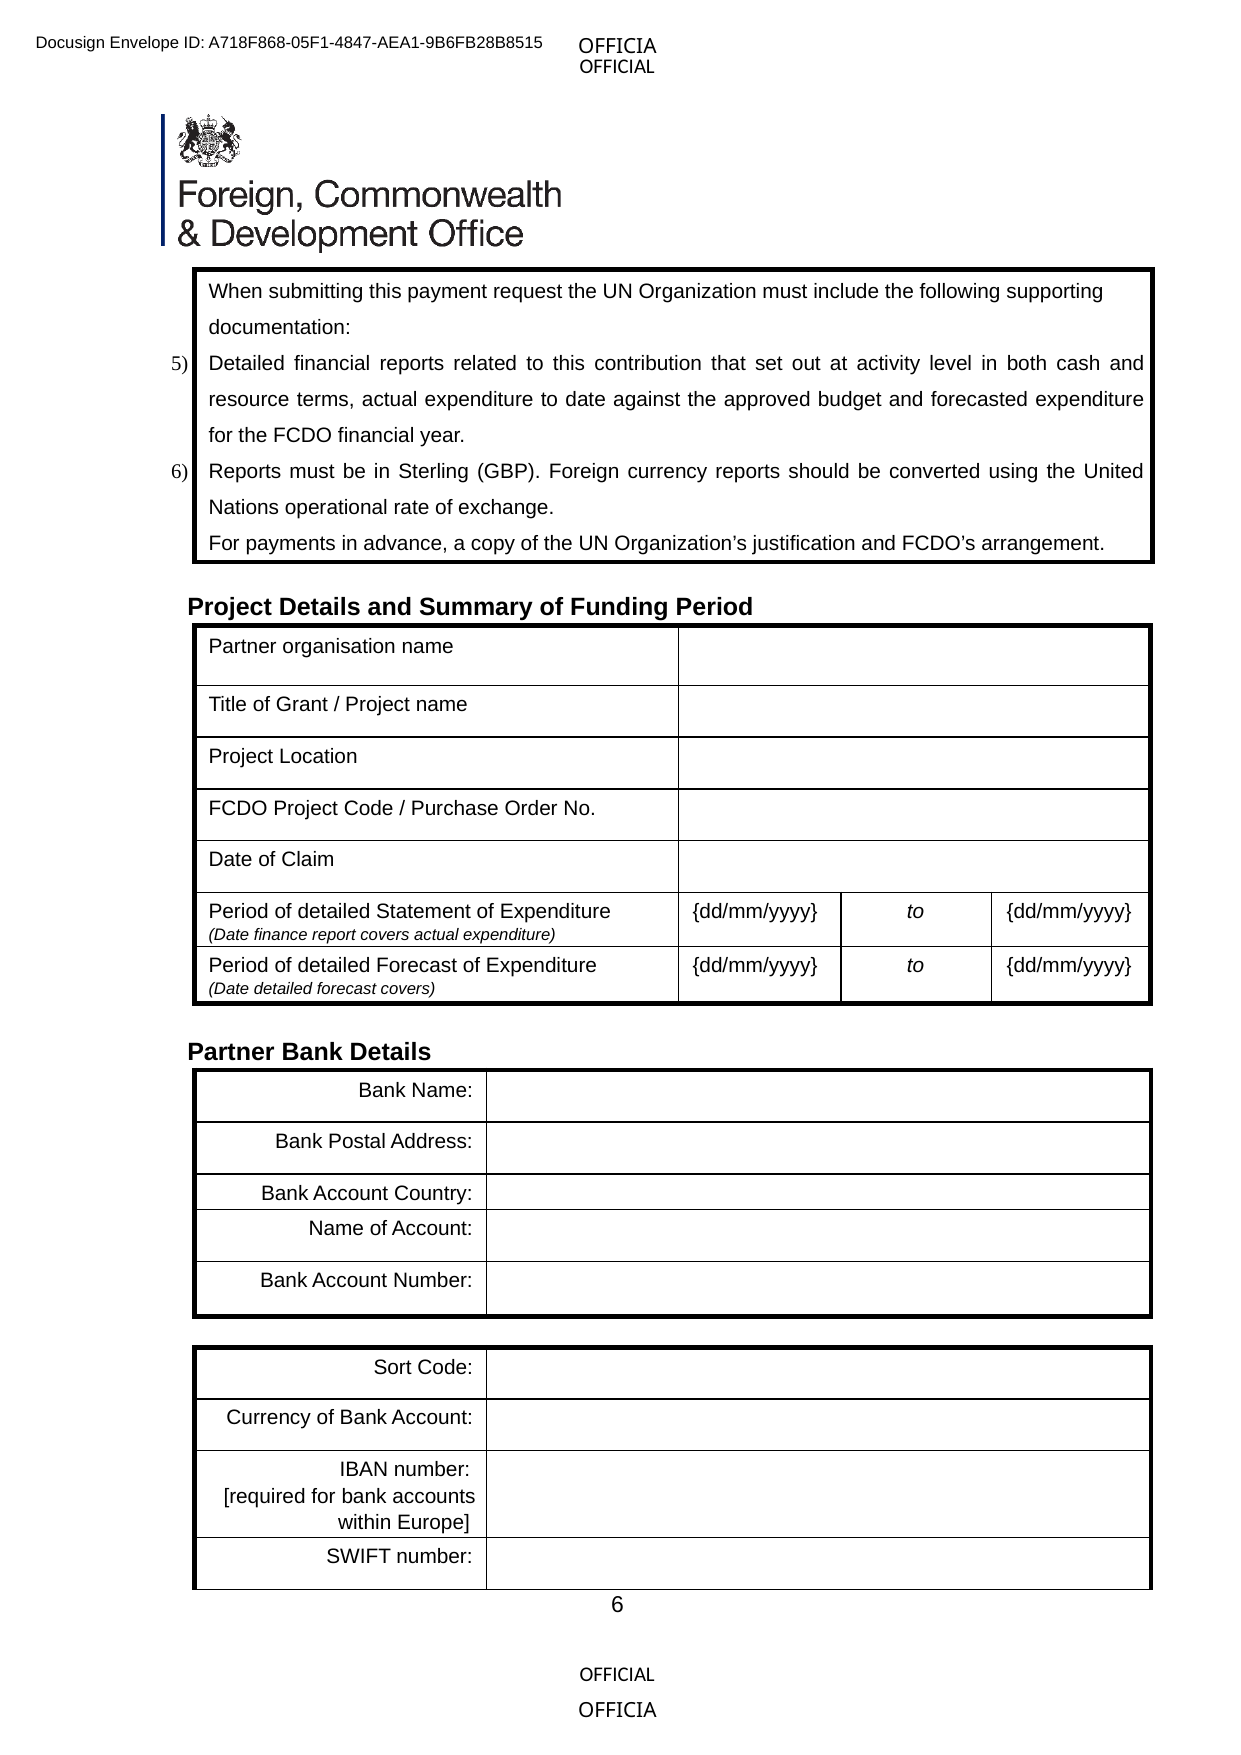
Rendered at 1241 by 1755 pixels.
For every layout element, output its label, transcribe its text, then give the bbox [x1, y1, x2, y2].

table_cell [487, 1210, 1149, 1261]
table_cell [991, 738, 1148, 788]
table_cell Currency of Bank Account: [197, 1400, 486, 1450]
table_cell [841, 686, 991, 736]
table_cell Bank Postal Address: [197, 1123, 486, 1173]
table_header Sort Code: [197, 1350, 486, 1398]
table_cell to [842, 947, 991, 1001]
table_cell IBAN number: [required for bank accounts within Europe] [197, 1451, 486, 1537]
table_cell [487, 1400, 1149, 1450]
table_cell [991, 686, 1148, 736]
table_cell Bank Account Number: [197, 1262, 486, 1314]
table_cell [679, 738, 841, 788]
table_cell [679, 841, 841, 892]
table_header [679, 628, 841, 684]
table_header Partner organisation name [197, 628, 678, 684]
table_cell {dd/mm/yyyy} [992, 947, 1148, 1001]
table_cell [487, 1451, 1149, 1537]
table_cell [679, 686, 841, 736]
table_cell Bank Account Country: [197, 1175, 486, 1209]
table_header [991, 628, 1148, 684]
table_cell {dd/mm/yyyy} [679, 947, 840, 1001]
table_cell [841, 738, 991, 788]
table_cell to [842, 893, 991, 946]
table_header Bank Name: [197, 1072, 486, 1121]
table_cell {dd/mm/yyyy} [679, 893, 840, 946]
table_cell SWIFT number: [197, 1538, 486, 1589]
table_cell Date of Claim [197, 841, 678, 892]
table_cell FCDO Project Code / Purchase Order No. [197, 790, 678, 839]
subtitle Partner Bank Details [187, 1036, 1054, 1065]
table_cell [679, 790, 841, 839]
table_cell [991, 790, 1148, 839]
table_cell When submitting this payment request the UN Organization must include the following supporting documentation: Detailed financial reports related to this contribution that set out at activity level in both cash and resource terms, actual expenditure to date against the approved budget and forecasted expenditure for the FCDO financial year. Reports must be in Sterling (GBP). Foreign currency reports should be converted using the United Nations operational rate of exchange. For payments in advance, a copy of the UN Organization’s justification and FCDO’s arrangement. [197, 272, 1150, 559]
table_cell [841, 841, 991, 892]
table_cell Title of Grant / Project name [197, 686, 678, 736]
table_cell [487, 1175, 1149, 1209]
table_cell [487, 1538, 1149, 1589]
table_cell {dd/mm/yyyy} [992, 893, 1148, 946]
subtitle Project Details and Summary of Funding Period [187, 592, 1054, 621]
table_cell Name of Account: [197, 1210, 486, 1261]
table_header [487, 1350, 1149, 1398]
table_cell [487, 1123, 1149, 1173]
table_cell Project Location [197, 738, 678, 788]
table_header [487, 1072, 1149, 1121]
table_cell [841, 790, 991, 839]
table_cell Period of detailed Statement of Expenditure (Date finance report covers actual expenditure) [197, 893, 678, 946]
table_cell Period of detailed Forecast of Expenditure (Date detailed forecast covers) [197, 947, 678, 1001]
table_cell [991, 841, 1148, 892]
table_header [841, 628, 991, 684]
table_cell [487, 1262, 1149, 1314]
